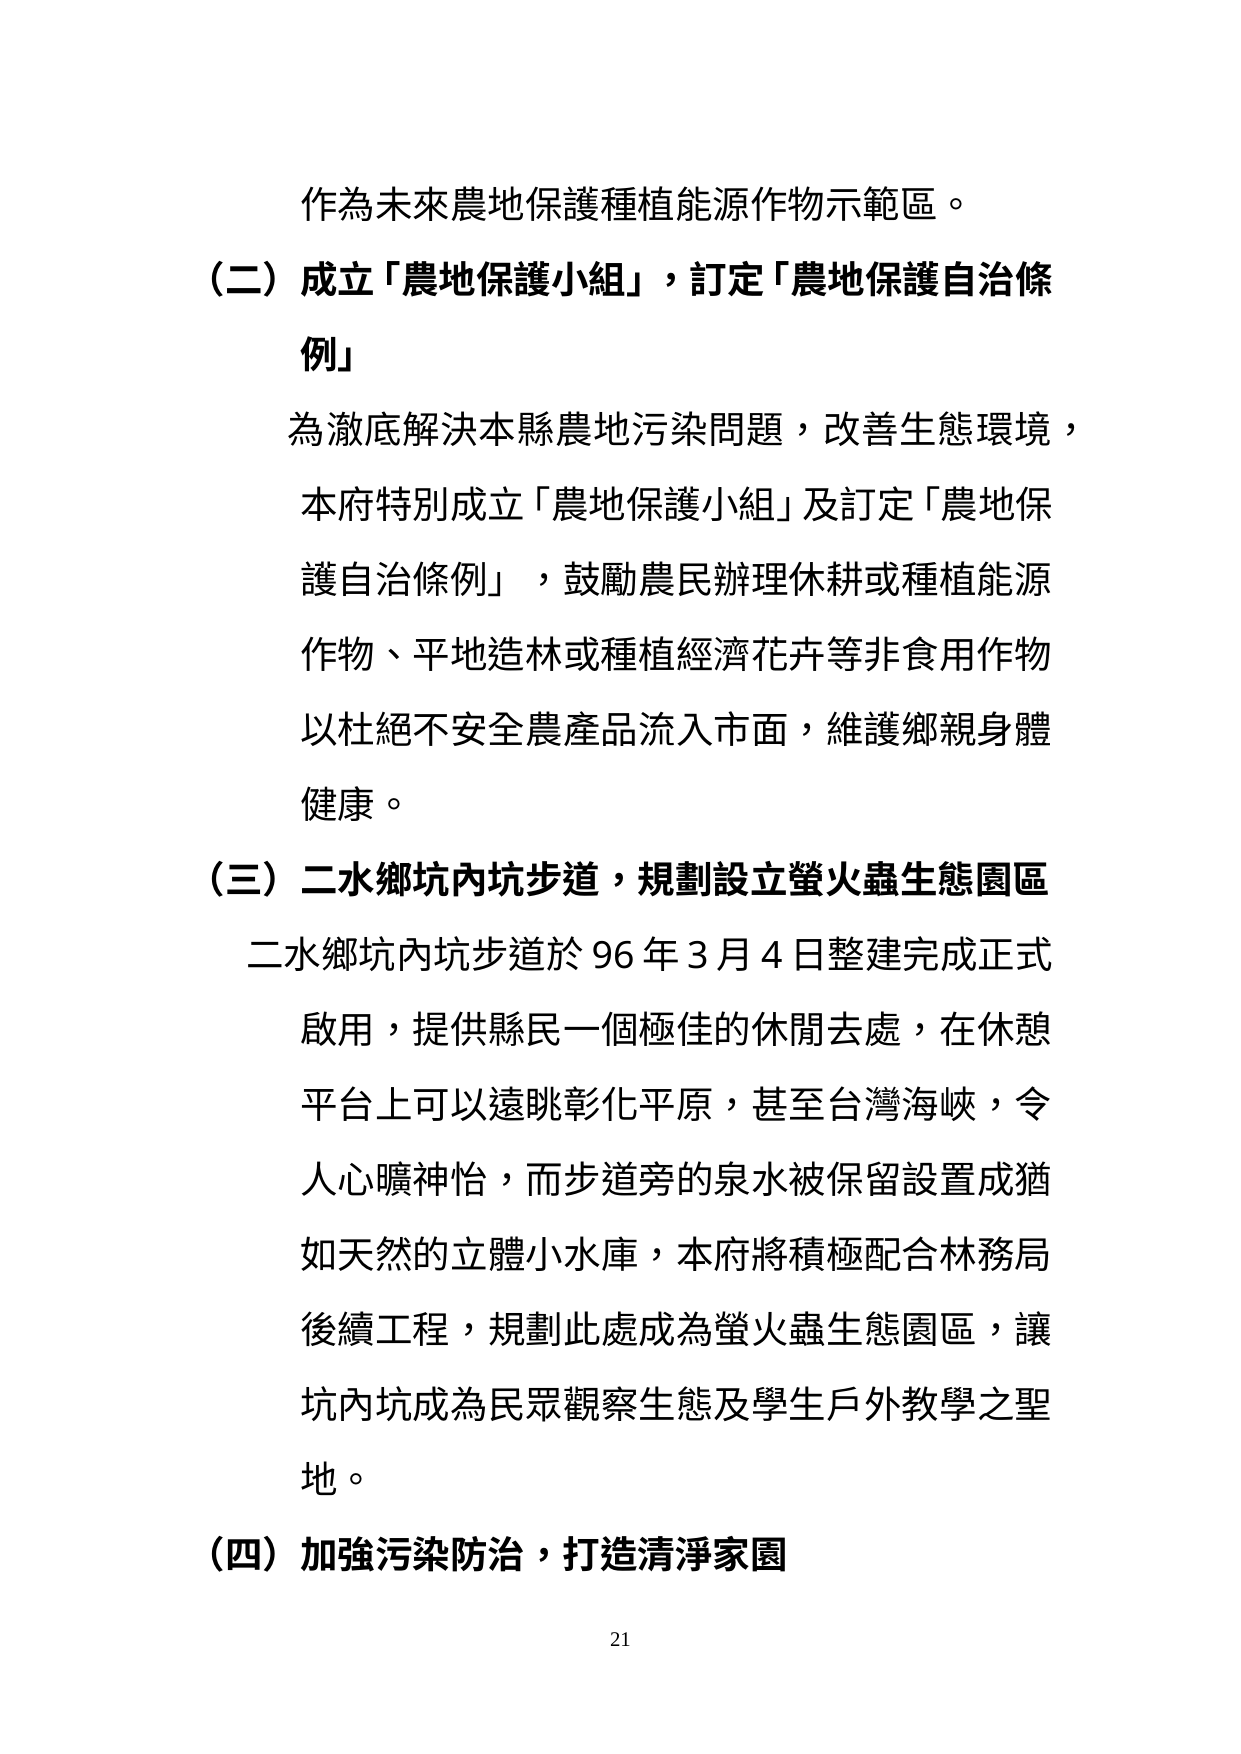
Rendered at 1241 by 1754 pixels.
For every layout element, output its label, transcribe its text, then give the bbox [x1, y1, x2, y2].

text 為澈底解決本縣農地污染問題，改善生態環境，本府特別成立「農地保護小組」及訂定「農地保護自治條例」，鼓勵農民辦理休耕或種植能源作物、平地造林或種植經濟花卉等非食用作物，以杜絕不安全農產品流入市面，維護鄉親身體健康。 [276, 389, 1053, 839]
text （四）加強污染防治，打造清淨家園 [187, 1514, 1053, 1589]
text （三）二水鄉坑內坑步道，規劃設立螢火蟲生態園區 [187, 839, 1053, 914]
text （二）成立「農地保護小組」，訂定「農地保護自治條例」 [187, 239, 1053, 389]
text 農地保護推廣平地造林計畫（20年/4期）乙案，經與林務局研商並不排除本計畫推動之可行性，惟仍應審慎評估農民參加意願，本府將調查農民意願後，再提送計畫至行政院經濟建設委員會爭取專案經費補助；另白油桐木試種計畫，林務局已原則同意補助經費試種2公頃面積，作為未來農地保護種植能源作物示範區。 [187, 164, 1053, 239]
text 二水鄉坑內坑步道於96年3月4日整建完成正式啟用，提供縣民一個極佳的休閒去處，在休憩平台上可以遠眺彰化平原，甚至台灣海峽，令人心曠神怡，而步道旁的泉水被保留設置成猶如天然的立體小水庫，本府將積極配合林務局後續工程，規劃此處成為螢火蟲生態園區，讓坑內坑成為民眾觀察生態及學生戶外教學之聖地。 [187, 914, 1053, 1514]
